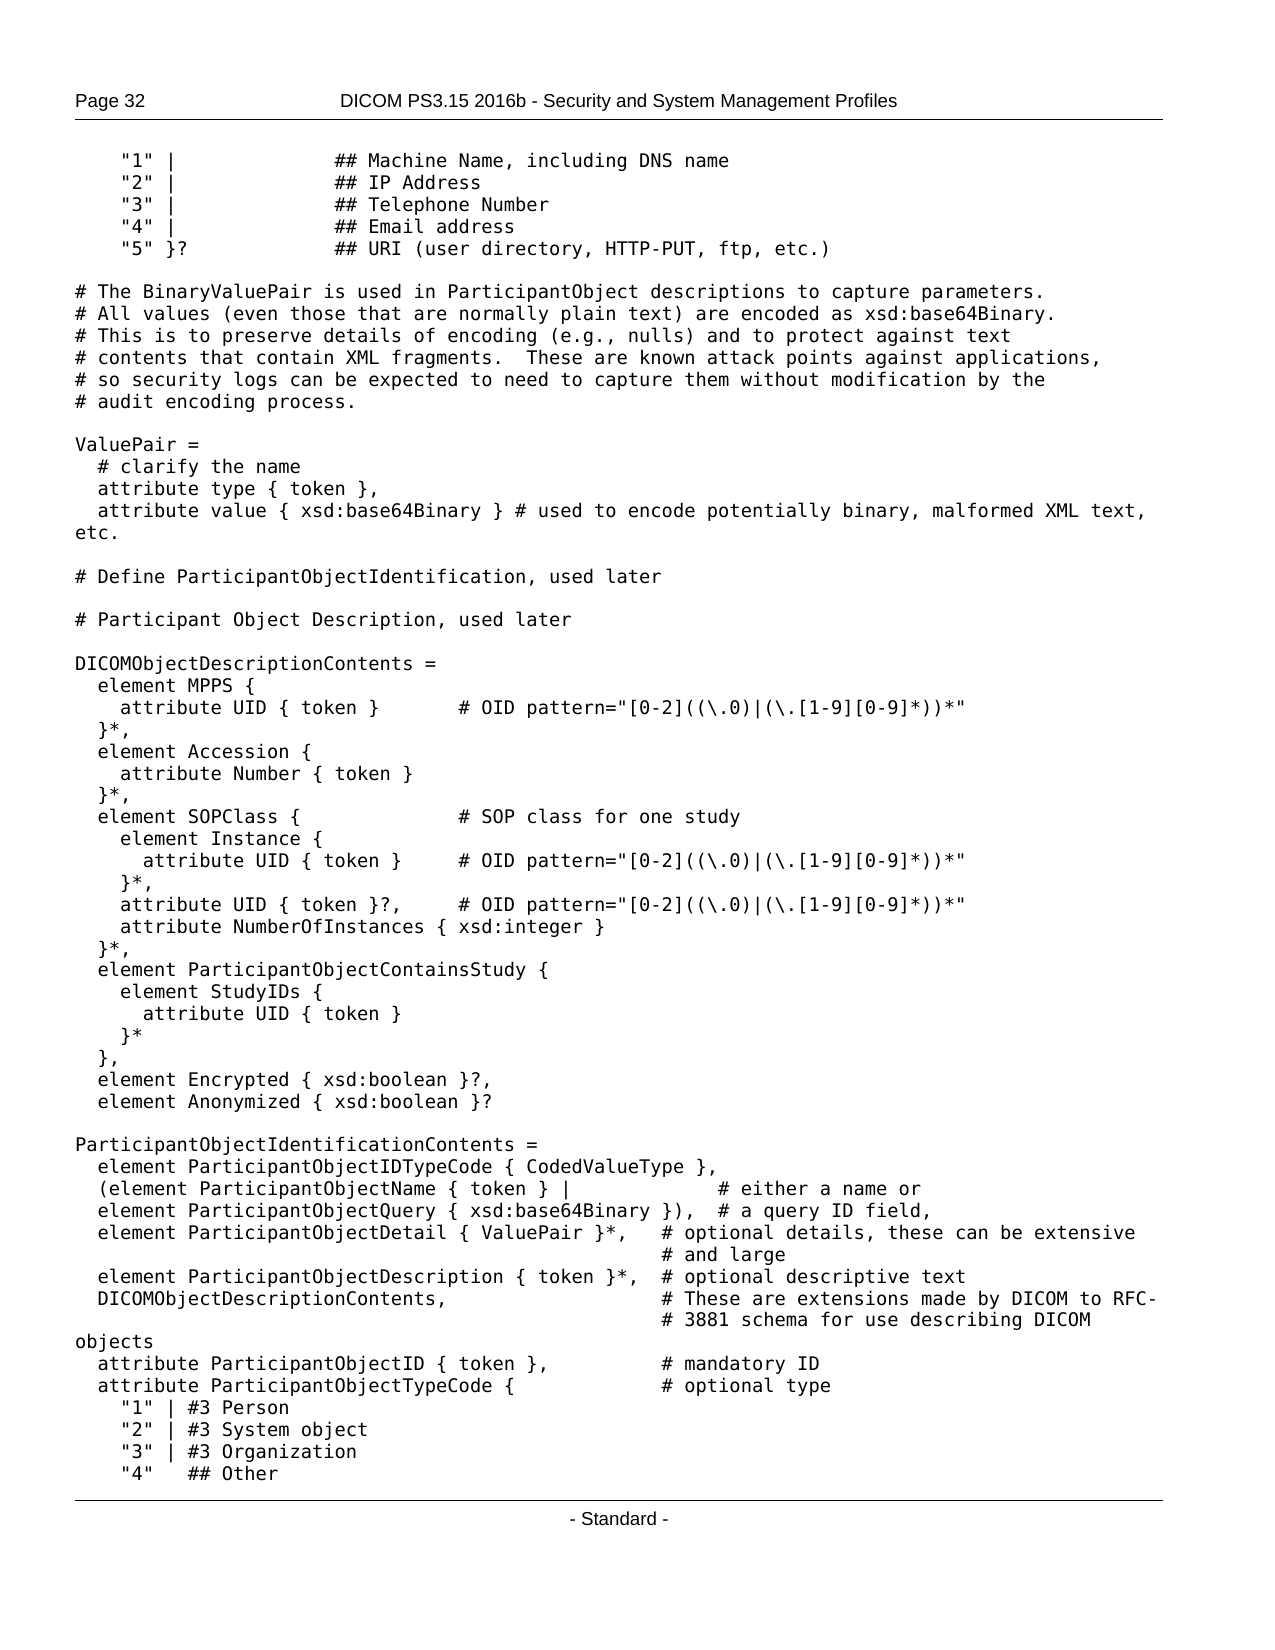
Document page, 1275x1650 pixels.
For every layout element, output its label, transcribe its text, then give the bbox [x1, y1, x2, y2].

text "1" | ## Machine Name, including DNS name "2" | ## IP Address "3" | ## Telephone Number "4" | ## Email address "5" }? ## URI (user directory, HTTP-PUT, ftp, etc.) # The BinaryValuePair is used in ParticipantObject descriptions to capture parameters. # All values (even those that are normally plain text) are encoded as xsd:base64Binary. # This is to preserve details of encoding (e.g., nulls) and to protect against text # contents that contain XML fragments. These are known attack points against applications, # so security logs can be expected to need to capture them without modification by the # audit encoding process. ValuePair = # clarify the name attribute type { token }, attribute value { xsd:base64Binary } # used to encode potentially binary, malformed XML text, etc. # Define ParticipantObjectIdentification, used later # Participant Object Description, used later DICOMObjectDescriptionContents = element MPPS { attribute UID { token } # OID pattern="[0-2]((\.0)|(\.[1-9][0-9]*))*" }*, element Accession { attribute Number { token } }*, element SOPClass { # SOP class for one study element Instance { attribute UID { token } # OID pattern="[0-2]((\.0)|(\.[1-9][0-9]*))*" }*, attribute UID { token }?, # OID pattern="[0-2]((\.0)|(\.[1-9][0-9]*))*" attribute NumberOfInstances { xsd:integer } }*, element ParticipantObjectContainsStudy { element StudyIDs { attribute UID { token } }* }, element Encrypted { xsd:boolean }?, element Anonymized { xsd:boolean }? ParticipantObjectIdentificationContents = element ParticipantObjectIDTypeCode { CodedValueType }, (element ParticipantObjectName { token } | # either a name or element ParticipantObjectQuery { xsd:base64Binary }), # a query ID field, element ParticipantObjectDetail { ValuePair }*, # optional details, these can be extensive # and large element ParticipantObjectDescription { token }*, # optional descriptive text DICOMObjectDescriptionContents, # These are extensions made by DICOM to RFC- # 3881 schema for use describing DICOM objects attribute ParticipantObjectID { token }, # mandatory ID attribute ParticipantObjectTypeCode { # optional type "1" | #3 Person "2" | #3 System object "3" | #3 Organization "4" ## Other [75, 150, 1162, 1484]
